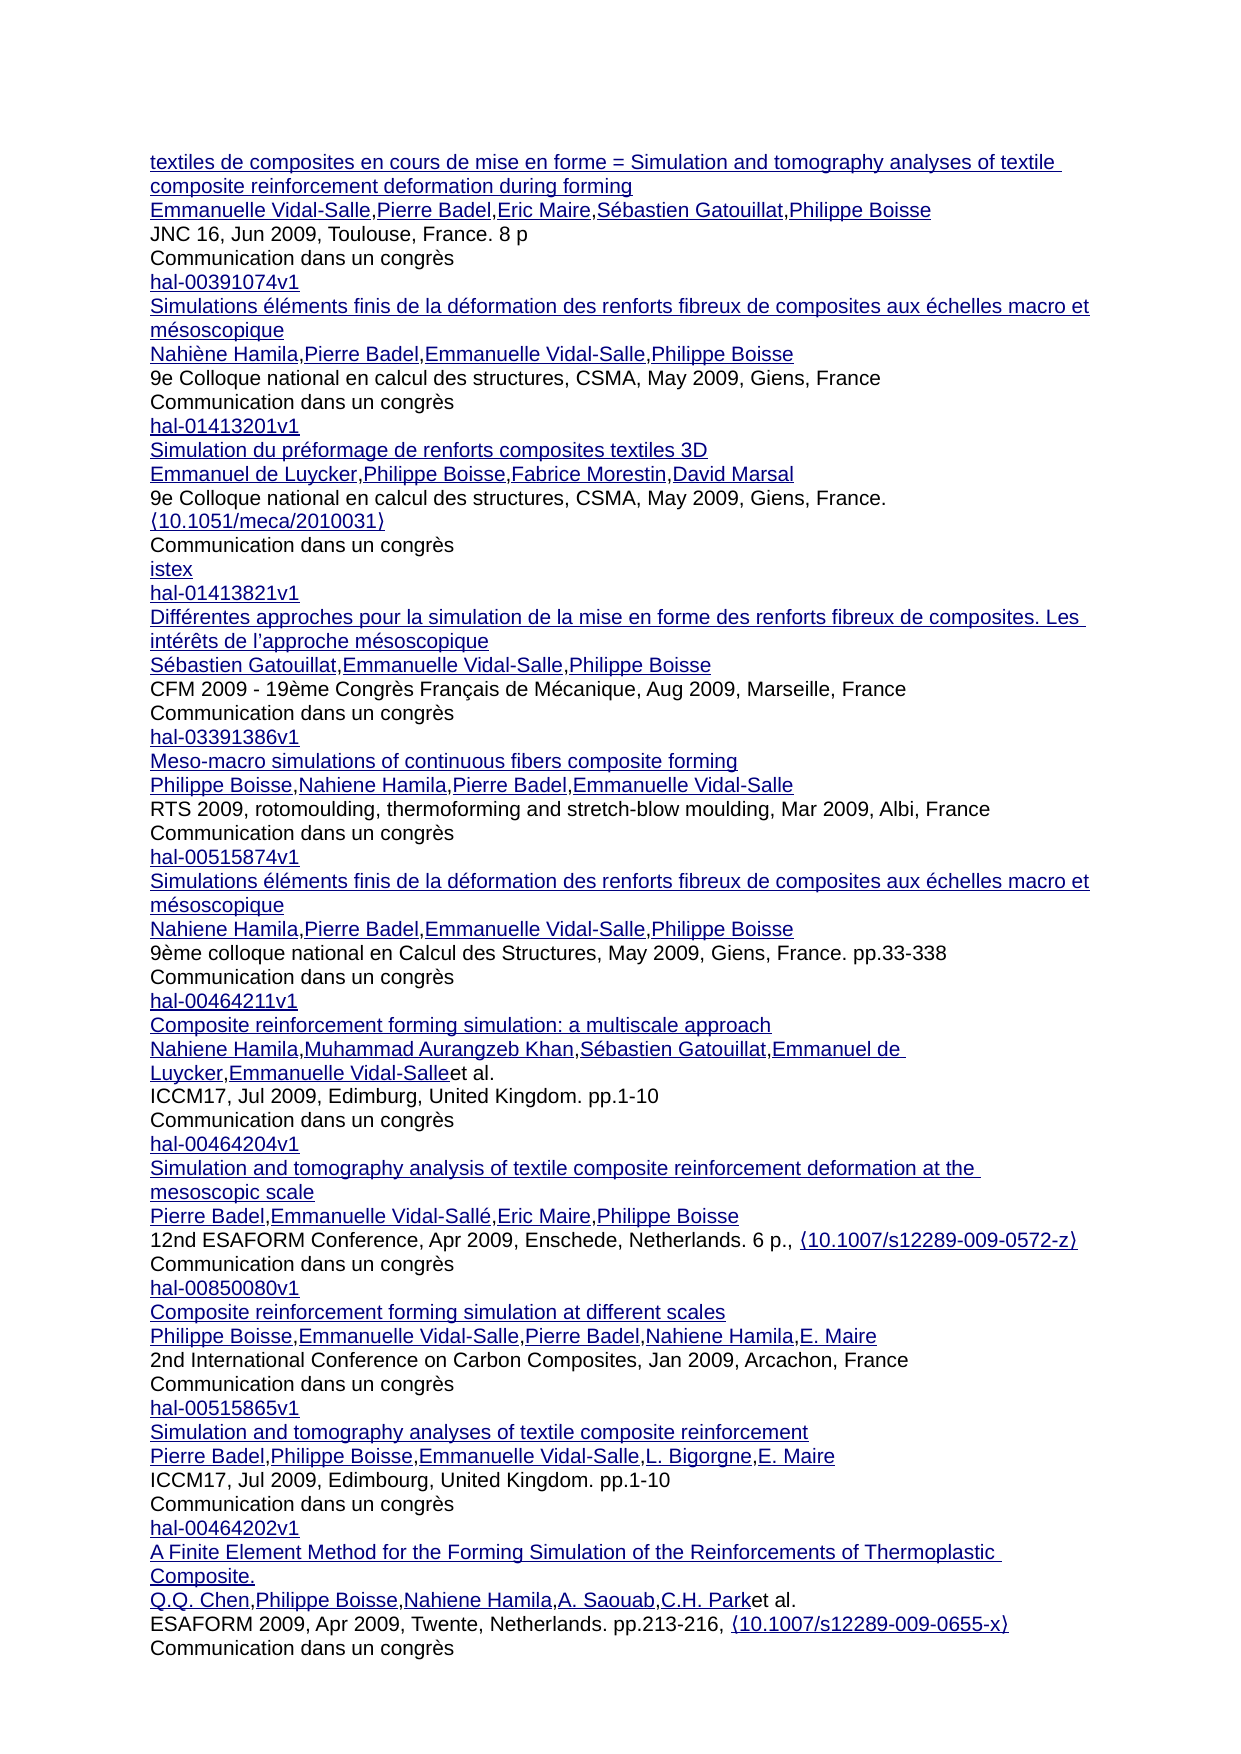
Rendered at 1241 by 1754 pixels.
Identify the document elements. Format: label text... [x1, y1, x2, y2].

table_cell Simulation and tomography analysis of textile composite reinforcement deformation at the mesoscopic scale Pierre Badel,Emmanuelle Vidal-Sallé,Eric Maire,Philippe Boisse 12nd ESAFORM Conference, Apr 2009, Enschede, Netherlands. 6 p., ⟨10.1007/s12289-009-0572-z⟩ Communication dans un congrès hal-00850080v1 [150, 1156, 1090, 1300]
table_cell Simulations éléments finis de la déformation des renforts fibreux de composites aux échelles macro et [150, 869, 1090, 890]
table_cell Composite reinforcement forming simulation at different scales Philippe Boisse,Emmanuelle Vidal-Salle,Pierre Badel,Nahiene Hamila,E. Maire 2nd International Conference on Carbon Composites, Jan 2009, Arcachon, France Communication dans un congrès hal-00515865v1 [150, 1300, 1090, 1420]
table_cell Simulation et analyse par tomographie X de la déformation à l'échelle mésoscopique de renforts textiles de composites en cours de mise en forme = Simulation and tomography analyses of textile composite reinforcement deformation during forming Emmanuelle Vidal-Salle,Pierre Badel,Eric Maire,Sébastien Gatouillat,Philippe Boisse JNC 16, Jun 2009, Toulouse, France. 8 p Communication dans un congrès hal-00391074v1 [150, 150, 1090, 294]
table_cell A Finite Element Method for the Forming Simulation of the Reinforcements of Thermoplastic Composite. Q.Q. Chen,Philippe Boisse,Nahiene Hamila,A. Saouab,C.H. Parket al. ESAFORM 2009, Apr 2009, Twente, Netherlands. pp.213-216, ⟨10.1007/s12289-009-0655-x⟩ Communication dans un congrès [150, 1540, 1090, 1659]
table_cell Meso-macro simulations of continuous fibers composite forming Philippe Boisse,Nahiene Hamila,Pierre Badel,Emmanuelle Vidal-Salle RTS 2009, rotomoulding, thermoforming and stretch-blow moulding, Mar 2009, Albi, France Communication dans un congrès hal-00515874v1 [150, 749, 1090, 869]
table_cell Différentes approches pour la simulation de la mise en forme des renforts fibreux de composites. Les intérêts de l’approche mésoscopique Sébastien Gatouillat,Emmanuelle Vidal-Salle,Philippe Boisse CFM 2009 - 19ème Congrès Français de Mécanique, Aug 2009, Marseille, France Communication dans un congrès hal-03391386v1 [150, 605, 1090, 749]
table_cell Simulation and tomography analyses of textile composite reinforcement Pierre Badel,Philippe Boisse,Emmanuelle Vidal-Salle,L. Bigorgne,E. Maire ICCM17, Jul 2009, Edimbourg, United Kingdom. pp.1-10 Communication dans un congrès hal-00464202v1 [150, 1420, 1090, 1539]
table_cell Simulations éléments finis de la déformation des renforts fibreux de composites aux échelles macro et [150, 294, 1090, 315]
table_cell mésoscopique Nahiene Hamila,Pierre Badel,Emmanuelle Vidal-Salle,Philippe Boisse 9ème colloque national en Calcul des Structures, May 2009, Giens, France. pp.33-338 Communication dans un congrès hal-00464211v1 [150, 891, 1090, 1012]
table_cell Composite reinforcement forming simulation: a multiscale approach Nahiene Hamila,Muhammad Aurangzeb Khan,Sébastien Gatouillat,Emmanuel de Luycker,Emmanuelle Vidal-Salleet al. ICCM17, Jul 2009, Edimburg, United Kingdom. pp.1-10 Communication dans un congrès hal-00464204v1 [150, 1013, 1090, 1156]
table_cell mésoscopique Nahiène Hamila,Pierre Badel,Emmanuelle Vidal-Salle,Philippe Boisse 9e Colloque national en calcul des structures, CSMA, May 2009, Giens, France Communication dans un congrès hal-01413201v1 [150, 316, 1090, 437]
table_cell Simulation du préformage de renforts composites textiles 3D Emmanuel de Luycker,Philippe Boisse,Fabrice Morestin,David Marsal 9e Colloque national en calcul des structures, CSMA, May 2009, Giens, France. ⟨10.1051/meca/2010031⟩ Communication dans un congrès istex hal-01413821v1 [150, 438, 1090, 605]
